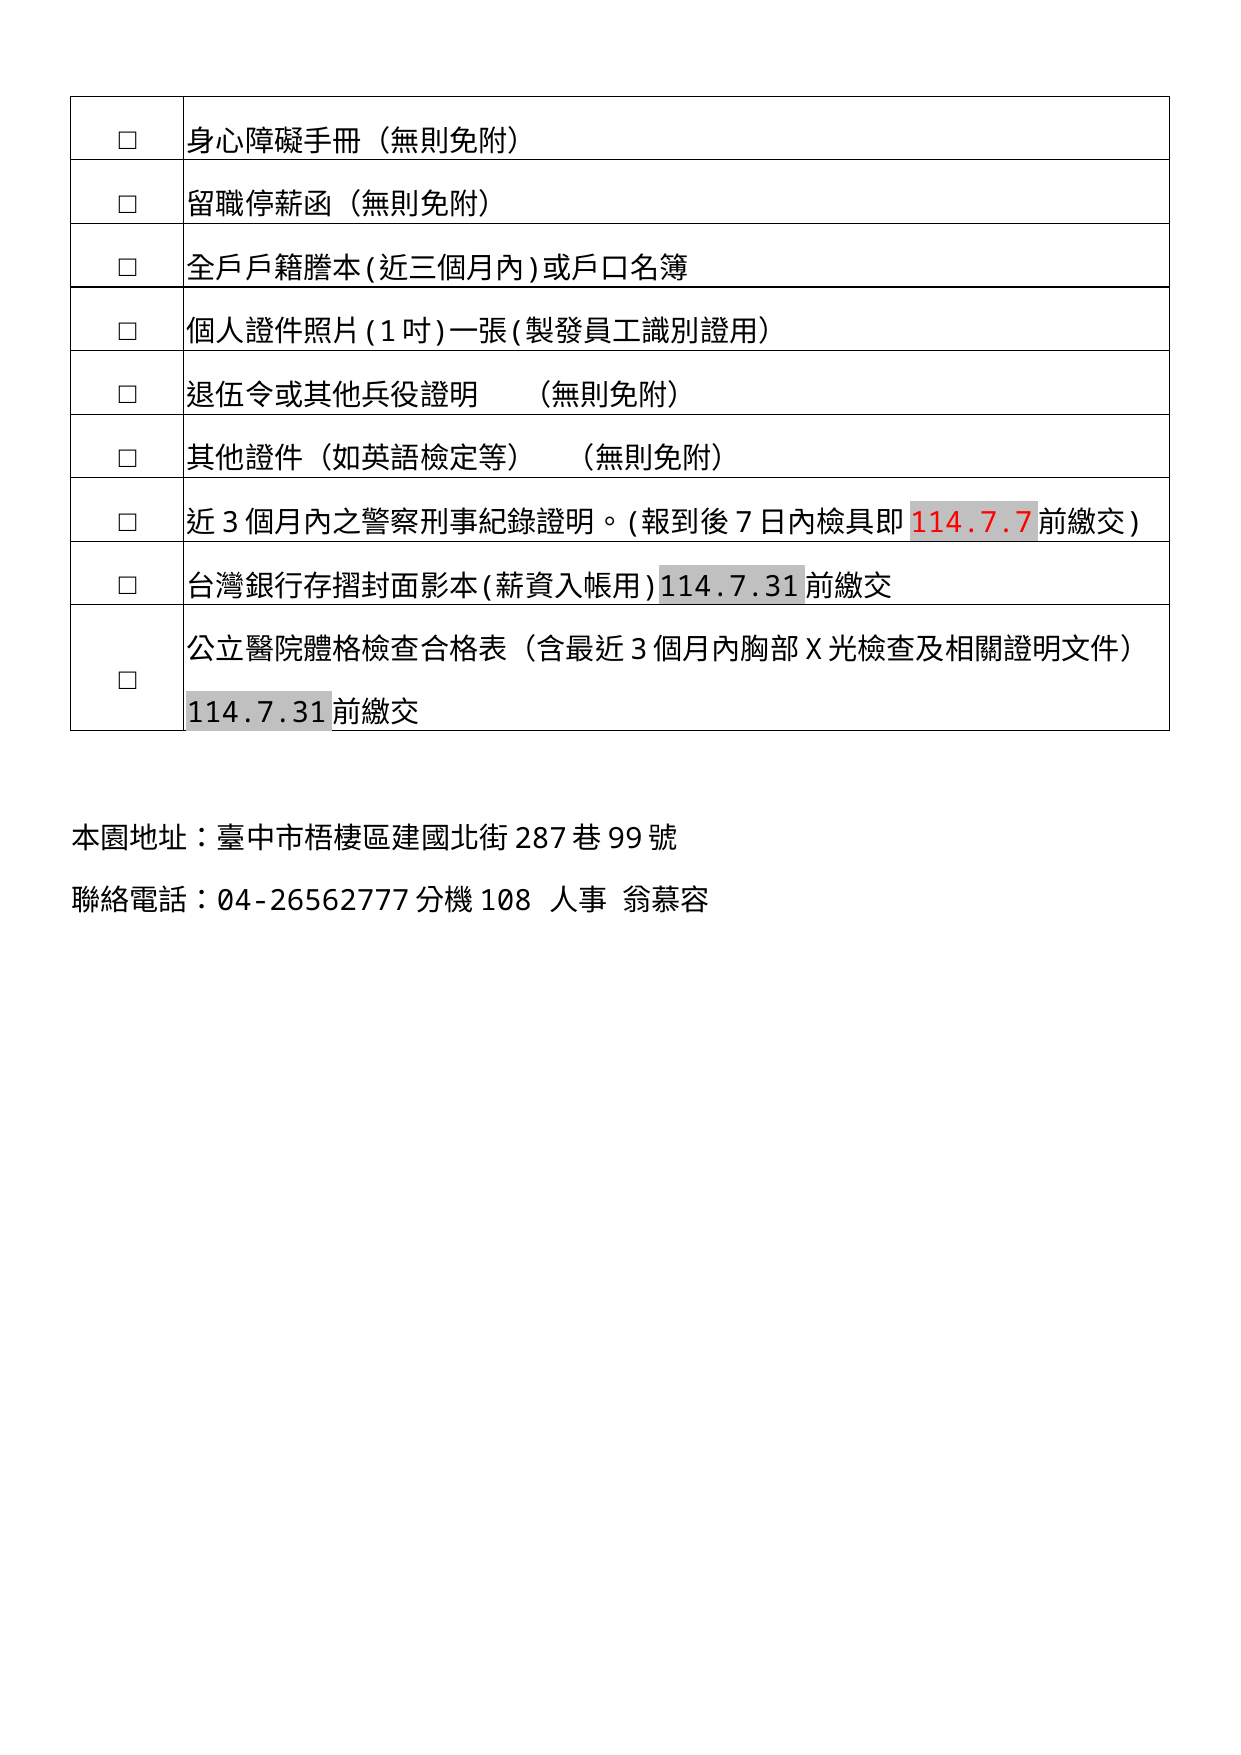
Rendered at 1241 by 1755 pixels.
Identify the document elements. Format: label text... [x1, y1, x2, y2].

table_cell 身心障礙手冊（無則免附） [184, 97, 1169, 159]
table_cell 其他證件（如英語檢定等） （無則免附） [184, 415, 1169, 477]
table_cell □ [71, 605, 183, 730]
table_cell □ [71, 351, 183, 413]
table_cell □ [71, 224, 183, 286]
table_cell □ [71, 478, 183, 541]
table_cell 公立醫院體格檢查合格表（含最近3個月內胸部X光檢查及相關證明文件） 114.7.31前繳交 [184, 605, 1169, 730]
table_cell 個人證件照片(1吋)一張(製發員工識別證用） [184, 288, 1169, 350]
table_cell □ [71, 160, 183, 223]
table_cell □ [71, 288, 183, 350]
table_cell □ [71, 97, 183, 159]
table_cell 近3個月內之警察刑事紀錄證明。(報到後7日內檢具即114.7.7前繳交) [184, 478, 1169, 541]
table_cell 留職停薪函（無則免附） [184, 160, 1169, 223]
table_cell 全戶戶籍謄本(近三個月內)或戶口名簿 [184, 224, 1169, 286]
table_cell □ [71, 415, 183, 477]
text 本園地址：臺中市梧棲區建國北街287巷99號 [71, 794, 1169, 856]
text 聯絡電話：04-26562777分機108 人事 翁慕容 [71, 856, 1169, 919]
table_cell 退伍令或其他兵役證明 （無則免附） [184, 351, 1169, 413]
table_cell 台灣銀行存摺封面影本(薪資入帳用)114.7.31前繳交 [184, 542, 1169, 604]
table_cell □ [71, 542, 183, 604]
